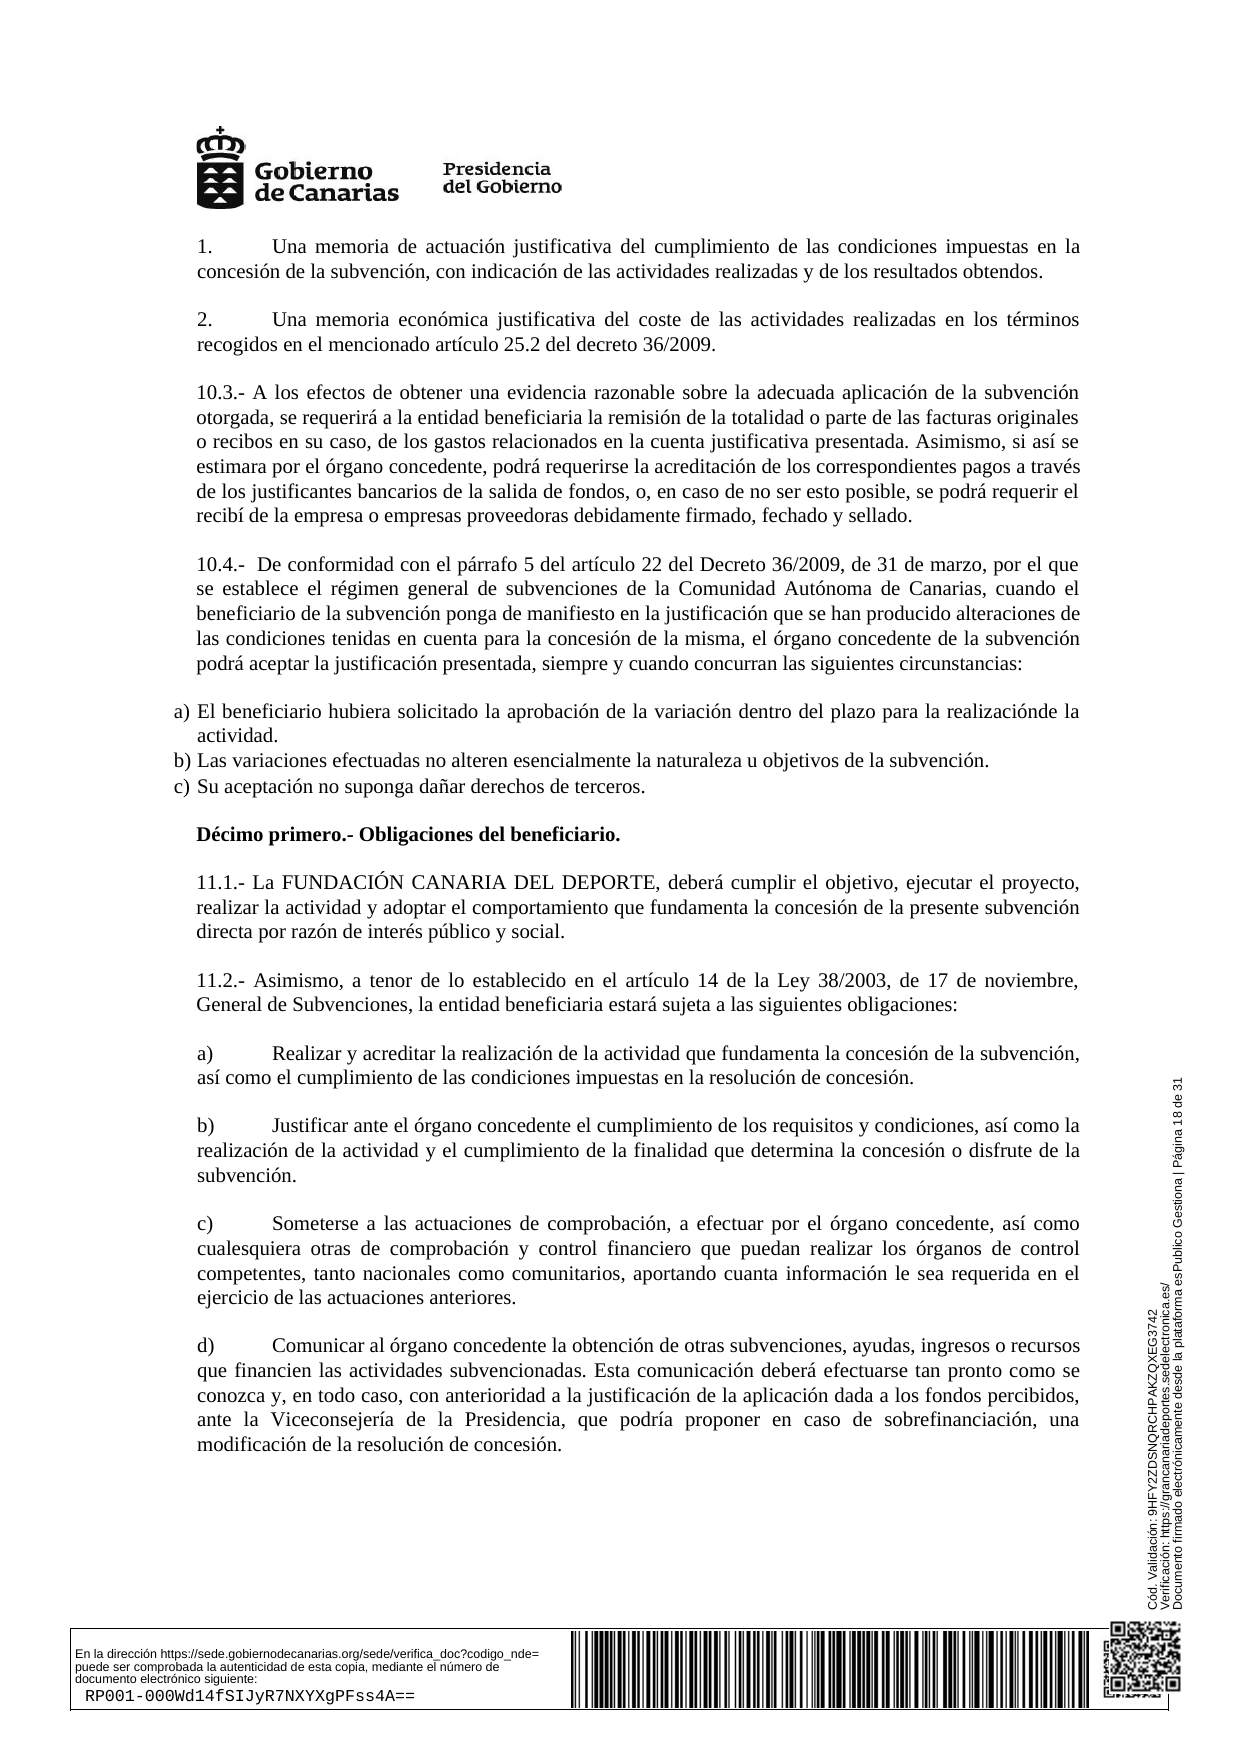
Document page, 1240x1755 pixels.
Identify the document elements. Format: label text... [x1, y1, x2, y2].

list Comunicar al órgano concedente la obtención de otras subvenciones, ayudas, ingresos o recursos que financien las actividades subvencionadas. Esta comunicación deberá efectuarse tan pronto como se conozca y, en todo caso, con anterioridad a la justificación de la aplicación dada a los fondos percibidos, ante la Viceconsejería de la Presidencia, que podría proponer en caso de sobrefinanciación, una modificación de la resolución de concesión. [197, 1333, 1081, 1456]
text 11.2.- Asimismo, a tenor de lo establecido en el artículo 14 de la Ley 38/2003, de 17 de noviembre, General de Subvenciones, la entidad beneficiaria estará sujeta a las siguientes obligaciones: [196, 968, 1081, 1016]
list Realizar y acreditar la realización de la actividad que fundamenta la concesión de la subvención, así como el cumplimiento de las condiciones impuestas en la resolución de concesión. [197, 1041, 1081, 1089]
text 10.4.- De conformidad con el párrafo 5 del artículo 22 del Decreto 36/2009, de 31 de marzo, por el que se establece el régimen general de subvenciones de la Comunidad Autónoma de Canarias, cuando el beneficiario de la subvención ponga de manifiesto en la justificación que se han producido alteraciones de las condiciones tenidas en cuenta para la concesión de la misma, el órgano concedente de la subvención podrá aceptar la justificación presentada, siempre y cuando concurran las siguientes circunstancias: [196, 552, 1081, 674]
list Las variaciones efectuadas no alteren esencialmente la naturaleza u objetivos de la subvención. [174, 748, 1081, 772]
list El beneficiario hubiera solicitado la aprobación de la variación dentro del plazo para la realizaciónde la actividad. [174, 699, 1081, 747]
list Una memoria de actuación justificativa del cumplimiento de las condiciones impuestas en la concesión de la subvención, con indicación de las actividades realizadas y de los resultados obtendos. [197, 234, 1081, 283]
list Someterse a las actuaciones de comprobación, a efectuar por el órgano concedente, así como cualesquiera otras de comprobación y control financiero que puedan realizar los órganos de control competentes, tanto nacionales como comunitarios, aportando cuanta información le sea requerida en el ejercicio de las actuaciones anteriores. [197, 1211, 1081, 1309]
list Una memoria económica justificativa del coste de las actividades realizadas en los términos recogidos en el mencionado artículo 25.2 del decreto 36/2009. [197, 307, 1081, 356]
text Décimo primero.- Obligaciones del beneficiario. [196, 822, 1082, 846]
list Justificar ante el órgano concedente el cumplimiento de los requisitos y condiciones, así como la realización de la actividad y el cumplimiento de la finalidad que determina la concesión o disfrute de la subvención. [197, 1113, 1081, 1187]
text 10.3.- A los efectos de obtener una evidencia razonable sobre la adecuada aplicación de la subvención otorgada, se requerirá a la entidad beneficiaria la remisión de la totalidad o parte de las facturas originales o recibos en su caso, de los gastos relacionados en la cuenta justificativa presentada. Asimismo, si así se estimara por el órgano concedente, podrá requerirse la acreditación de los correspondientes pagos a través de los justificantes bancarios de la salida de fondos, o, en caso de no ser esto posible, se podrá requerir el recibí de la empresa o empresas proveedoras debidamente firmado, fechado y sellado. [196, 380, 1081, 527]
text 11.1.- La FUNDACIÓN CANARIA DEL DEPORTE, deberá cumplir el objetivo, ejecutar el proyecto, realizar la actividad y adoptar el comportamiento que fundamenta la concesión de la presente subvención directa por razón de interés público y social. [196, 870, 1081, 943]
list Su aceptación no suponga dañar derechos de terceros. [174, 774, 1081, 798]
